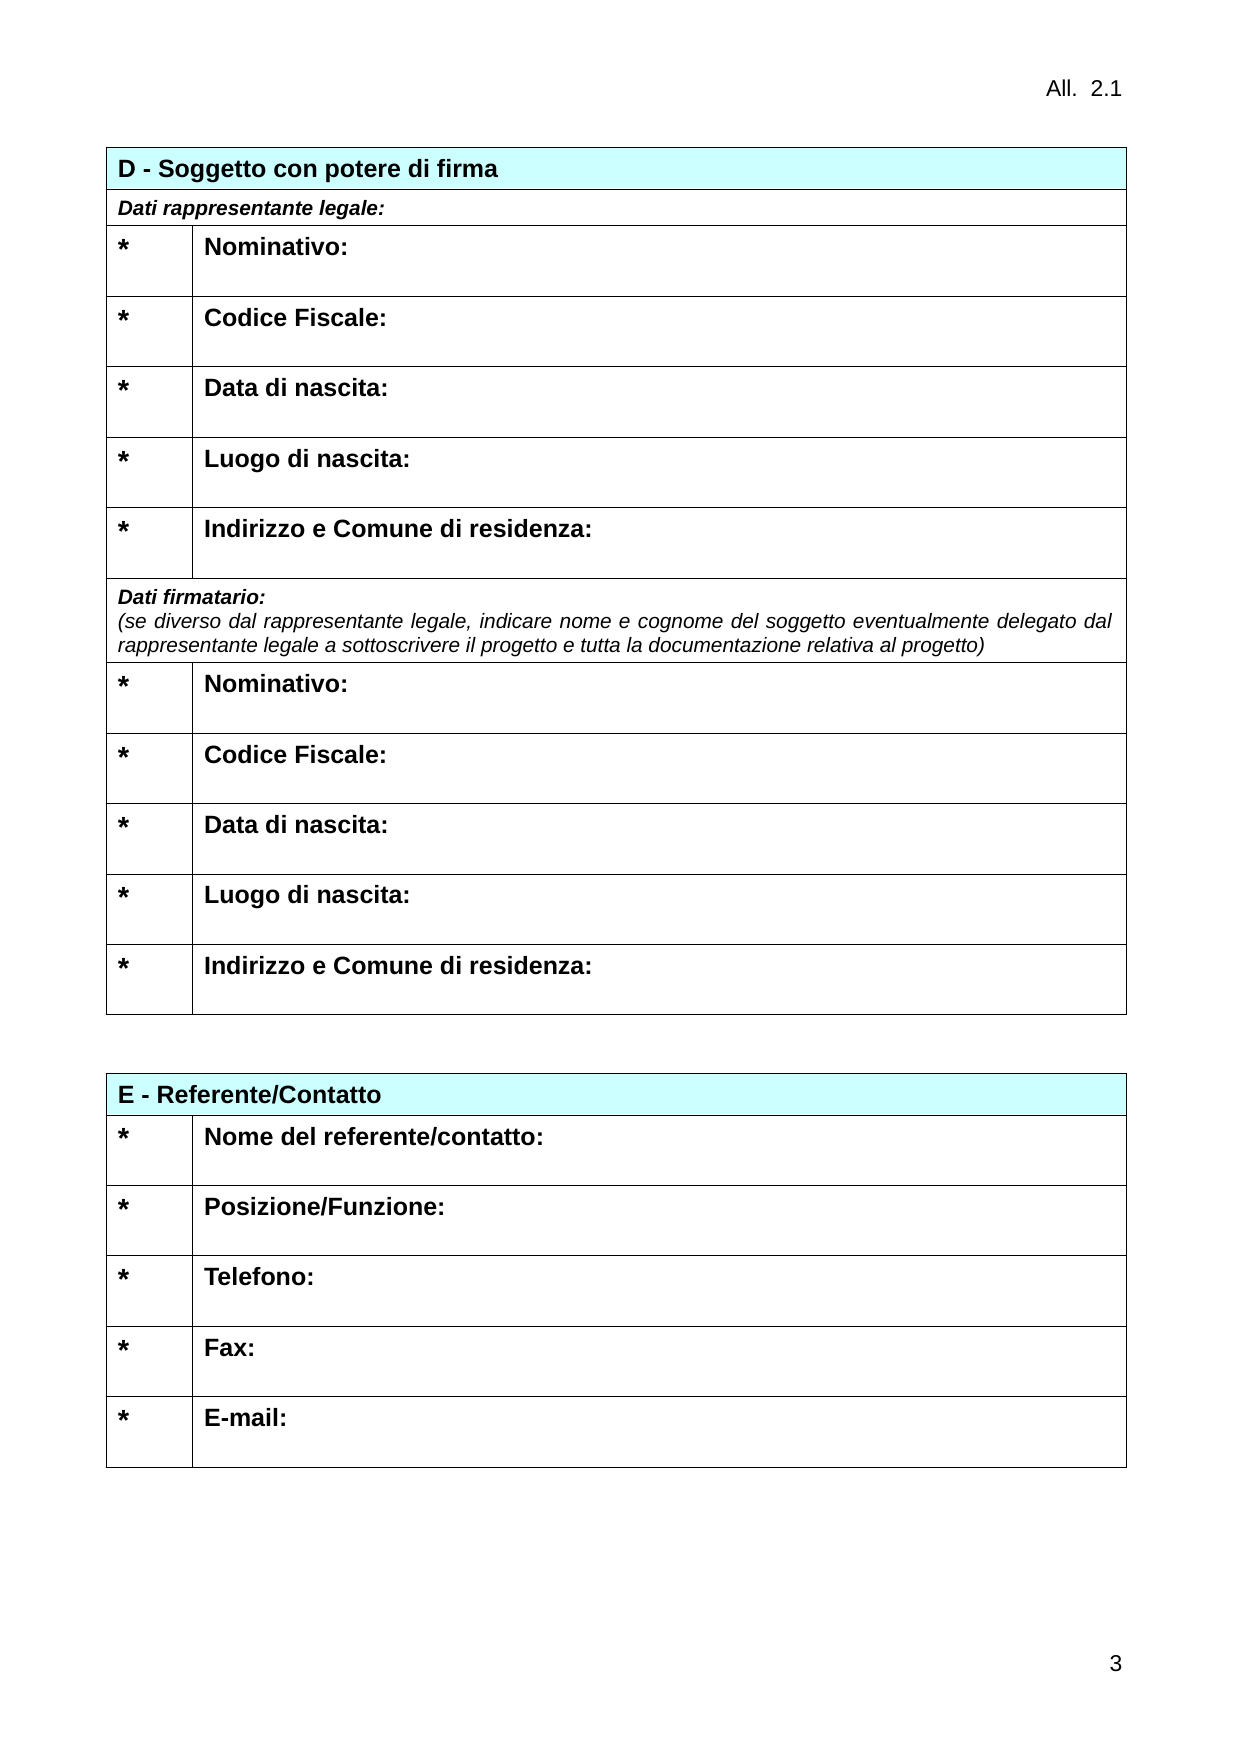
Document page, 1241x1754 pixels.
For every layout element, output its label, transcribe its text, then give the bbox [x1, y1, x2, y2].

table_cell * [107, 438, 192, 507]
table_cell Codice Fiscale: [193, 297, 1126, 366]
table_cell * [107, 1397, 192, 1467]
table_cell * [107, 1186, 192, 1255]
table_cell Luogo di nascita: [193, 875, 1126, 944]
table_cell Fax: [193, 1327, 1126, 1396]
table_cell Indirizzo e Comune di residenza: [193, 945, 1126, 1014]
table_cell Indirizzo e Comune di residenza: [193, 508, 1126, 577]
table_cell * [107, 663, 192, 733]
table_cell Data di nascita: [193, 367, 1126, 437]
table_cell Nominativo: [193, 663, 1126, 733]
table_cell Codice Fiscale: [193, 734, 1126, 803]
table_cell * [107, 1327, 192, 1396]
table_cell Dati rappresentante legale: [107, 190, 1126, 225]
table_cell Data di nascita: [193, 804, 1126, 873]
table_cell * [107, 1116, 192, 1185]
table_cell E-mail: [193, 1397, 1126, 1467]
table_cell * [107, 508, 192, 577]
table_cell * [107, 945, 192, 1014]
table_cell * [107, 367, 192, 437]
table_header D - Soggetto con potere di firma [107, 148, 1126, 188]
table_cell Dati firmatario: (se diverso dal rappresentante legale, indicare nome e cognome del soggetto eventualmente delegato dal rappresentante legale a sottoscrivere il progetto e tutta la documentazione relativa al progetto) [107, 579, 1126, 662]
table_cell Telefono: [193, 1256, 1126, 1326]
table_cell * [107, 226, 192, 296]
table_header E - Referente/Contatto [107, 1074, 1126, 1114]
table_cell * [107, 297, 192, 366]
table_cell Posizione/Funzione: [193, 1186, 1126, 1255]
table_cell Nominativo: [193, 226, 1126, 296]
table_cell * [107, 1256, 192, 1326]
table_cell Nome del referente/contatto: [193, 1116, 1126, 1185]
table_cell * [107, 875, 192, 944]
table_cell Luogo di nascita: [193, 438, 1126, 507]
table_cell * [107, 734, 192, 803]
table_cell * [107, 804, 192, 873]
